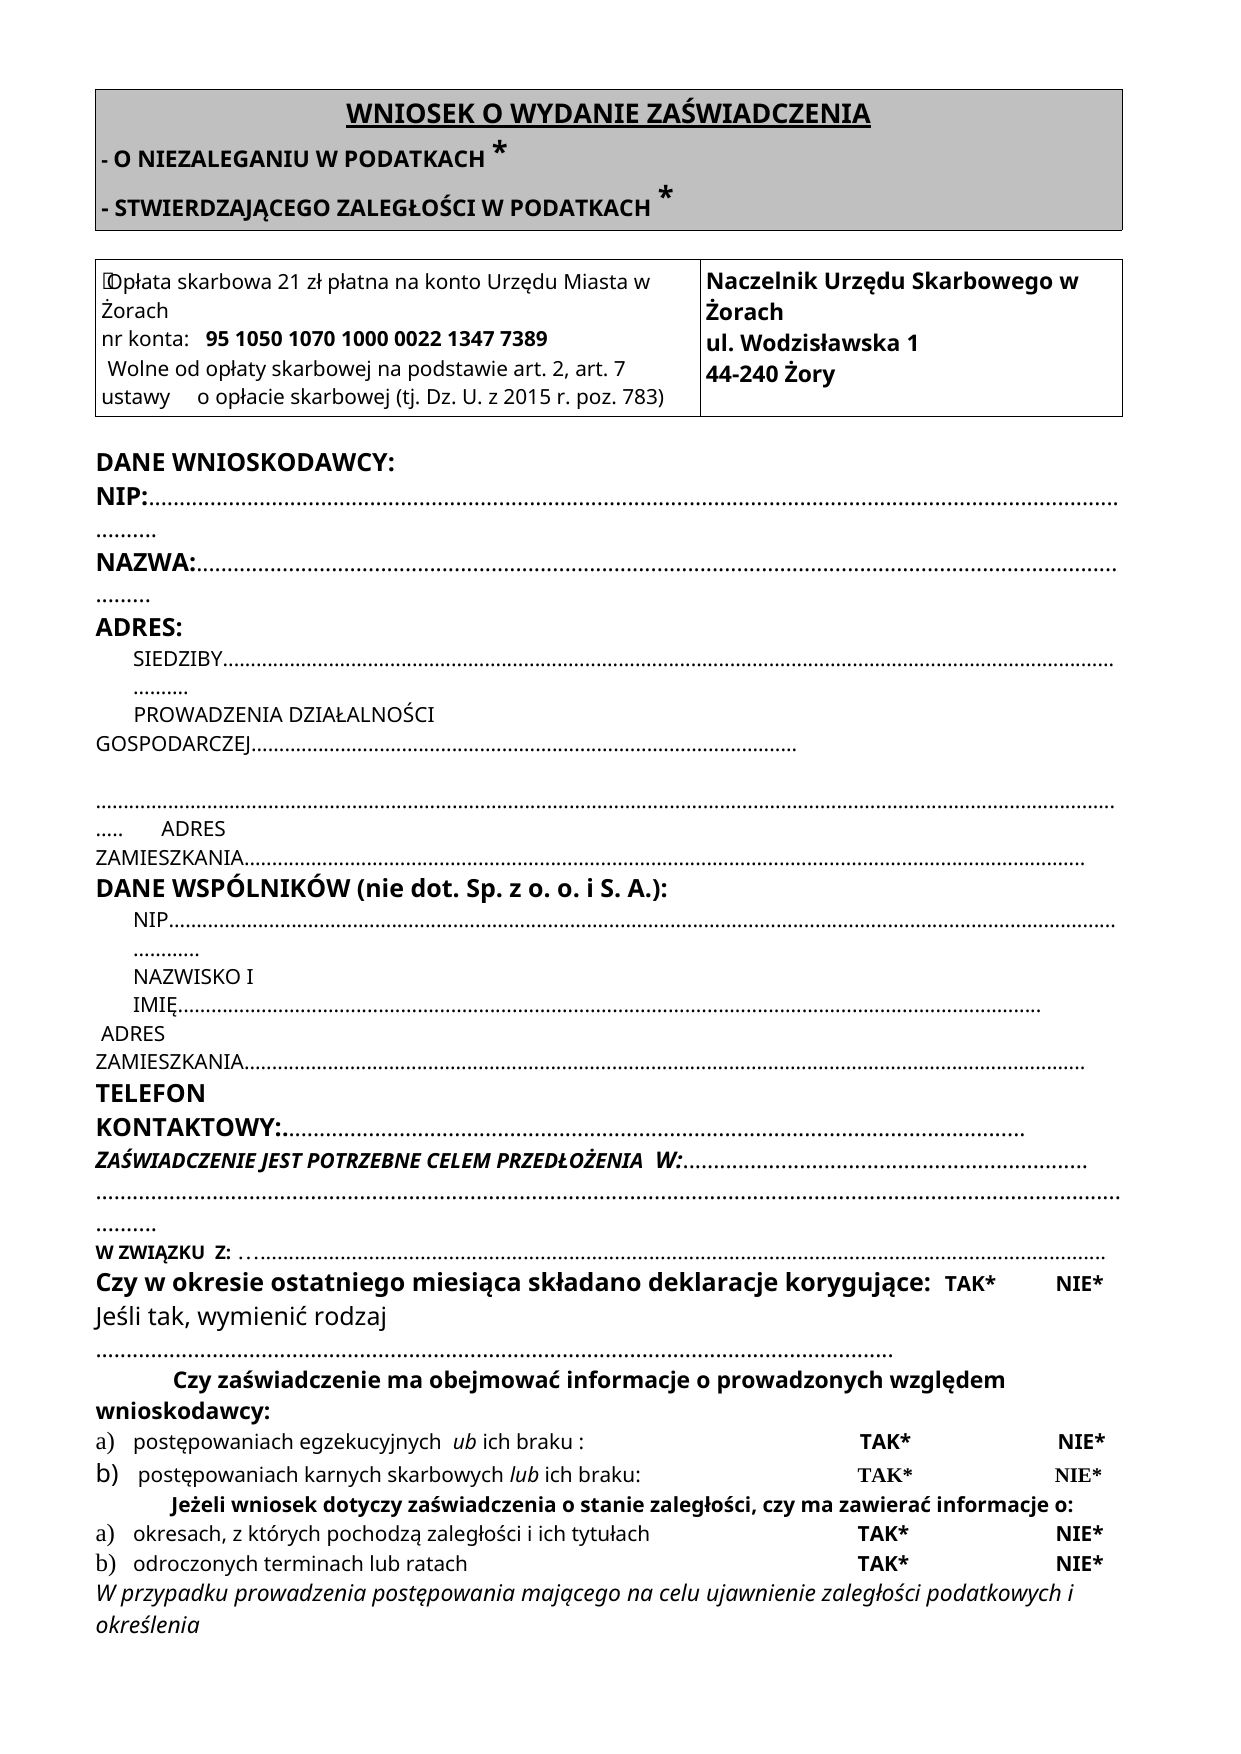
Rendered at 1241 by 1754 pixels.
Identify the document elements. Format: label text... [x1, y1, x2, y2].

text W przypadku prowadzenia postępowania mającego na celu ujawnienie zaległości podatkowych i określenia [95, 1577, 1122, 1640]
table_header Naczelnik Urzędu Skarbowego w Żorach ul. Wodzisławska 1 44-240 Żory [701, 260, 1122, 416]
text NIP:........................................................................................................................................................................ [95, 479, 1122, 544]
text DANE WNIOSKODAWCY: [95, 445, 1122, 479]
text …......................................................................................................................................................................................... ADRES ZAMIESZKANIA....................................................................................................................................................... [95, 757, 1122, 871]
list postępowaniach egzekucyjnych ub ich braku : TAK* NIE* [95, 1426, 1122, 1456]
text DANE WSPÓLNIKÓW (nie dot. Sp. z o. o. i S. A.): [95, 871, 1122, 905]
table_header WNIOSEK O WYDANIE ZAŚWIADCZENIA - O NIEZALEGANIU W PODATKACH * - STWIERDZAJĄCEGO ZALEGŁOŚCI W PODATKACH * [96, 90, 1122, 230]
text PROWADZENIA DZIAŁALNOŚCI GOSPODARCZEJ.................................................................................................. [95, 701, 1122, 757]
text Jeśli tak, wymienić rodzaj …............................................................................................................................... [95, 1298, 1122, 1364]
list NIP...................................................................................................................................................................................... [95, 905, 1122, 962]
text ZAŚWIADCZENIE JEST POTRZEBNE CELEM PRZEDŁOŻENIA W:.................................................................. ….............................................................................................................................................................................. [95, 1144, 1122, 1238]
list NAZWISKO I IMIĘ........................................................................................................................................................... [95, 962, 1122, 1019]
text ADRES: [95, 609, 1122, 644]
list okresach, z których pochodzą zaległości i ich tytułach TAK* NIE* [95, 1518, 1122, 1548]
list SIEDZIBY.......................................................................................................................................................................... [95, 644, 1122, 701]
text Czy zaświadczenie ma obejmować informacje o prowadzonych względem wnioskodawcy: [95, 1364, 1122, 1426]
list odroczonych terminach lub ratach TAK* NIE* [95, 1548, 1122, 1577]
text TELEFON KONTAKTOWY:......................................................................................................................... [95, 1076, 1122, 1144]
text W ZWIĄZKU Z: ….................................................................................................................................................... [95, 1238, 1122, 1264]
text Jeżeli wniosek dotyczy zaświadczenia o stanie zaległości, czy ma zawierać informacje o: [95, 1490, 1122, 1518]
text b) postępowaniach karnych skarbowych lub ich braku: TAK* NIE* [95, 1456, 1122, 1490]
text ADRES ZAMIESZKANIA....................................................................................................................................................... [95, 1019, 1122, 1076]
table_header  Opłata skarbowa 21 zł płatna na konto Urzędu Miasta w Żorach nr konta: 95 1050 1070 1000 0022 1347 7389  Wolne od opłaty skarbowej na podstawie art. 2, art. 7 ustawy o opłacie skarbowej (tj. Dz. U. z 2015 r. poz. 783) [96, 260, 700, 416]
text NAZWA:............................................................................................................................................................... [95, 544, 1122, 609]
text Czy w okresie ostatniego miesiąca składano deklaracje korygujące: TAK* NIE* [95, 1264, 1122, 1298]
